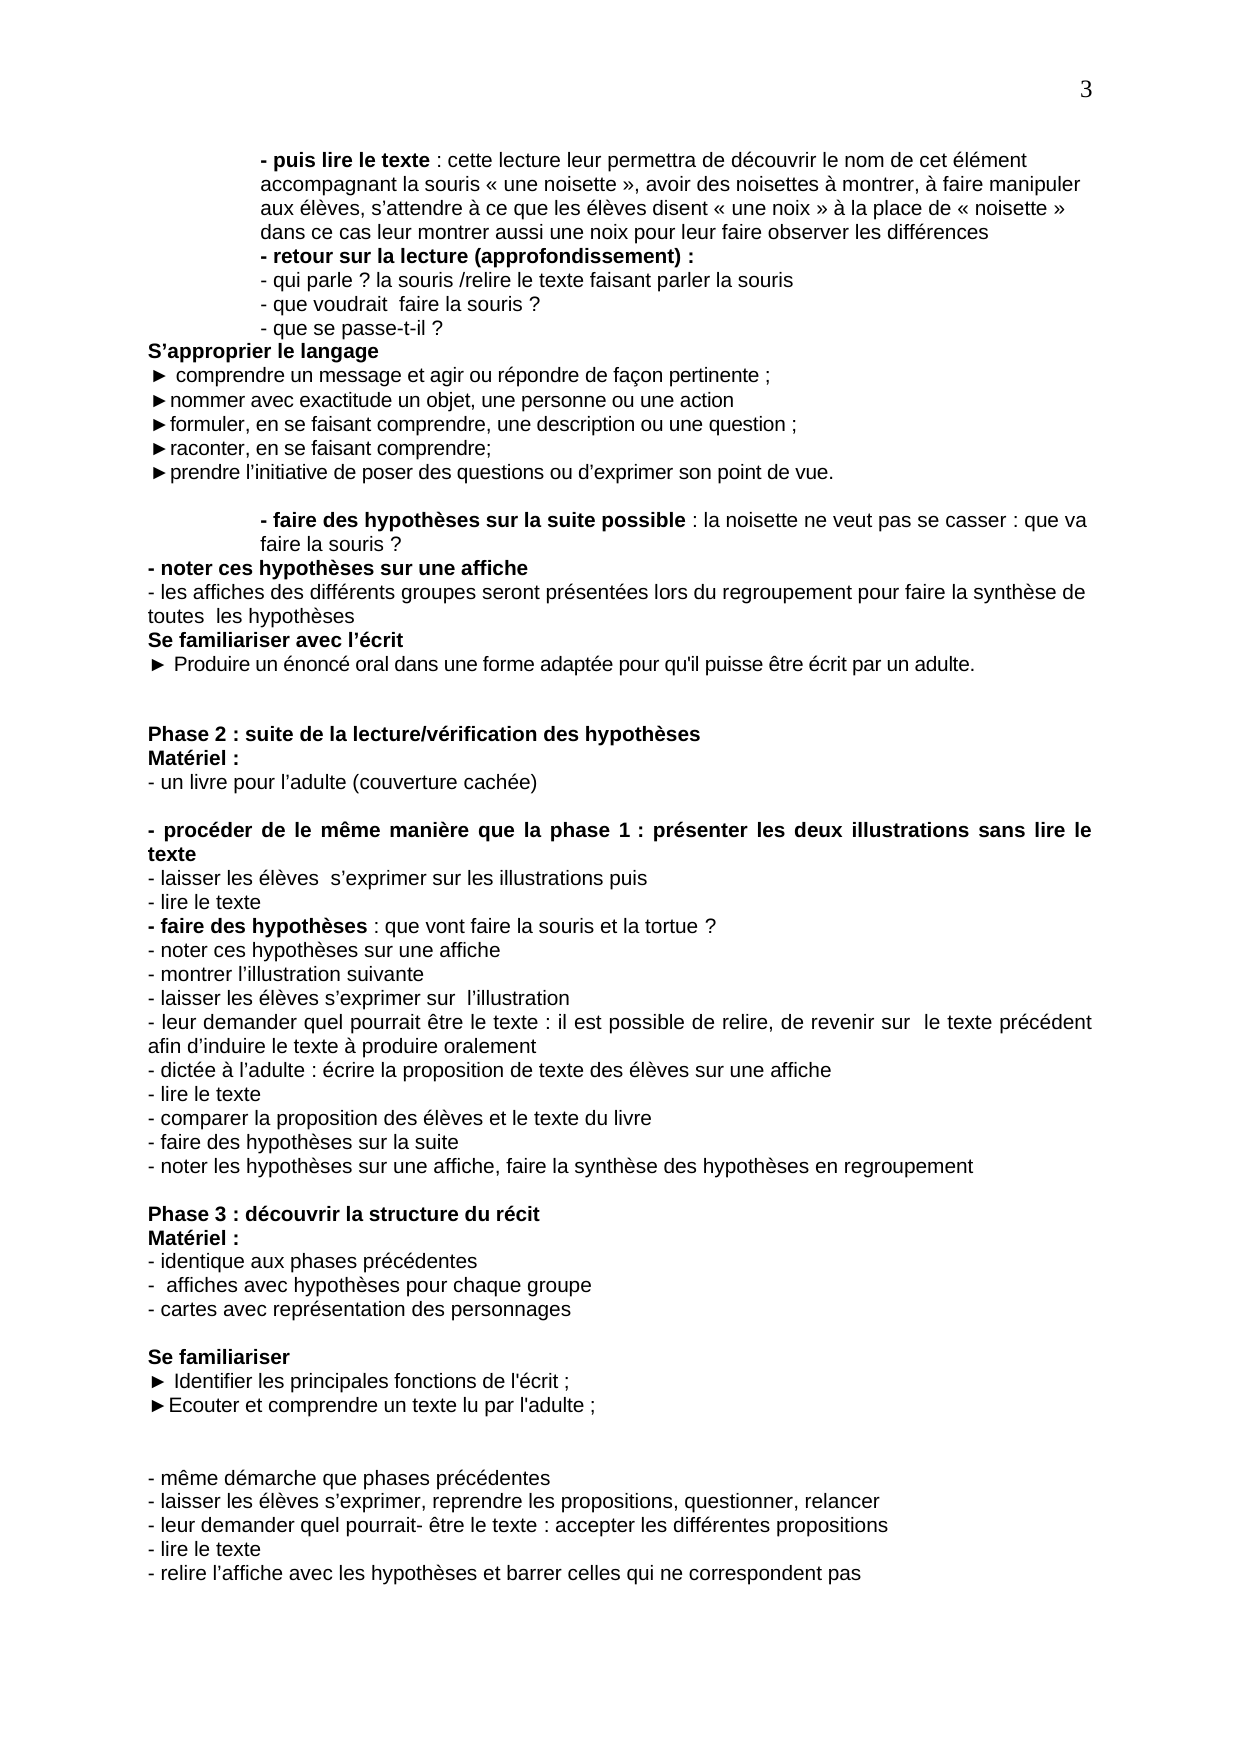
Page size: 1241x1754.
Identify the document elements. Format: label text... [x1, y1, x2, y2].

text - laisser les élèves s’exprimer sur les illustrations puis [148, 866, 1093, 890]
text ►nommer avec exactitude un objet, une personne ou une action [149, 387, 1093, 412]
text - faire des hypothèses sur la suite [148, 1129, 1093, 1153]
text - que se passe-t-il ? [260, 315, 1093, 339]
text - montrer l’illustration suivante [148, 962, 1093, 986]
text - noter les hypothèses sur une affiche, faire la synthèse des hypothèses en regroupement [148, 1153, 1093, 1177]
text ► Produire un énoncé oral dans une forme adaptée pour qu'il puisse être écrit par un adulte. [148, 652, 1093, 676]
text - laisser les élèves s’exprimer, reprendre les propositions, questionner, relancer [148, 1489, 1093, 1513]
text - leur demander quel pourrait être le texte : il est possible de relire, de revenir sur le texte précédent afin d’induire le texte à produire oralement [148, 1010, 1093, 1058]
text - faire des hypothèses : que vont faire la souris et la tortue ? [148, 914, 1093, 938]
text Matériel : [148, 1225, 1093, 1249]
text - faire des hypothèses sur la suite possible : la noisette ne veut pas se casser : que va faire la souris ? [260, 508, 1093, 556]
text - lire le texte [148, 1537, 1093, 1561]
text - même démarche que phases précédentes [148, 1465, 1093, 1489]
text ► Identifier les principales fonctions de l'écrit ; [148, 1369, 1093, 1393]
text - qui parle ? la souris /relire le texte faisant parler la souris [260, 267, 1093, 291]
text ►prendre l’initiative de poser des questions ou d’exprimer son point de vue. [149, 460, 1093, 484]
text - puis lire le texte : cette lecture leur permettra de découvrir le nom de cet élément accompagnant la souris « une noisette », avoir des noisettes à montrer, à faire manipuler aux élèves, s’attendre à ce que les élèves disent « une noix » à la place de « noisette » dans ce cas leur montrer aussi une noix pour leur faire observer les différences [260, 148, 1093, 243]
text - lire le texte [148, 890, 1093, 914]
text - que voudrait faire la souris ? [260, 291, 1093, 315]
text ►formuler, en se faisant comprendre, une description ou une question ; [149, 412, 1093, 436]
text - cartes avec représentation des personnages [148, 1297, 1093, 1321]
text - comparer la proposition des élèves et le texte du livre [148, 1106, 1093, 1129]
text - relire l’affiche avec les hypothèses et barrer celles qui ne correspondent pas [148, 1561, 1093, 1585]
text - retour sur la lecture (approfondissement) : [260, 243, 1093, 267]
text Phase 2 : suite de la lecture/vérification des hypothèses [148, 722, 1093, 746]
text ►raconter, en se faisant comprendre; [149, 436, 1093, 460]
text ► comprendre un message et agir ou répondre de façon pertinente ; [149, 363, 1093, 387]
text - noter ces hypothèses sur une affiche [148, 938, 1093, 962]
text - dictée à l’adulte : écrire la proposition de texte des élèves sur une affiche [148, 1058, 1093, 1082]
text S’approprier le langage [148, 339, 1093, 363]
text - laisser les élèves s’exprimer sur l’illustration [148, 986, 1093, 1010]
text - un livre pour l’adulte (couverture cachée) [148, 770, 1093, 794]
text - lire le texte [148, 1082, 1093, 1106]
text Se familiariser avec l’écrit [148, 628, 1093, 652]
text Se familiariser [148, 1345, 1093, 1369]
text - identique aux phases précédentes [148, 1249, 1093, 1273]
text - leur demander quel pourrait- être le texte : accepter les différentes propositions [148, 1513, 1093, 1537]
text - procéder de le même manière que la phase 1 : présenter les deux illustrations sans lire le texte [148, 818, 1093, 866]
text - noter ces hypothèses sur une affiche [148, 556, 1093, 580]
text Matériel : [148, 746, 1093, 770]
text - affiches avec hypothèses pour chaque groupe [148, 1273, 1093, 1297]
text ►Ecouter et comprendre un texte lu par l'adulte ; [148, 1393, 1093, 1417]
text - les affiches des différents groupes seront présentées lors du regroupement pour faire la synthèse de toutes les hypothèses [148, 580, 1093, 628]
text Phase 3 : découvrir la structure du récit [148, 1201, 1093, 1225]
